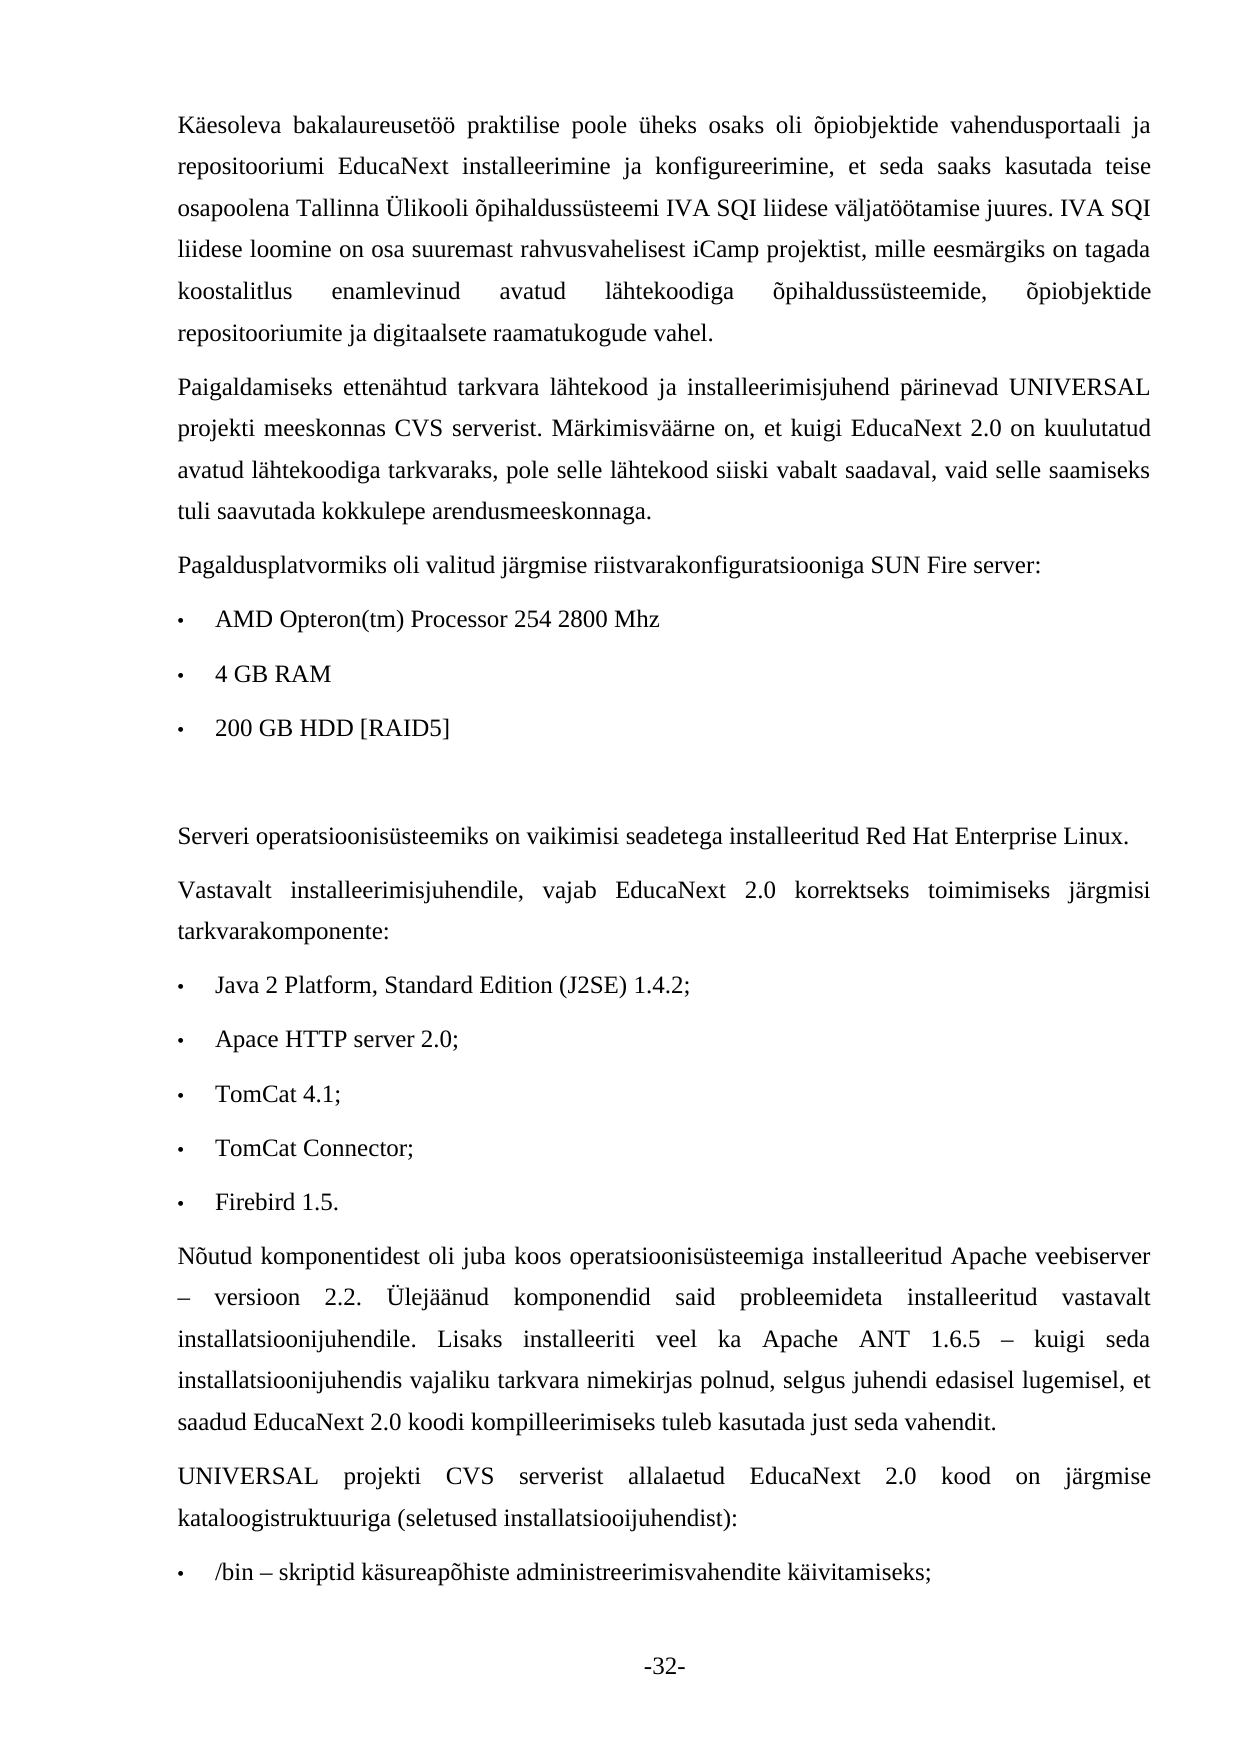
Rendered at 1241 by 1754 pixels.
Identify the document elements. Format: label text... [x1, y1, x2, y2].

text Paigaldamiseks ettenähtud tarkvara lähtekood ja installeerimisjuhend pärinevad UNIVERSAL projekti meeskonnas CVS serverist. Märkimisväärne on, et kuigi EducaNext 2.0 on kuulutatud avatud lähtekoodiga tarkvaraks, pole selle lähtekood siiski vabalt saadaval, vaid selle saamiseks tuli saavutada kokkulepe arendusmeeskonnaga. [177, 373, 1152, 525]
text Nõutud komponentidest oli juba koos operatsioonisüsteemiga installeeritud Apache veebiserver – versioon 2.2. Ülejäänud komponendid said probleemideta installeeritud vastavalt installatsioonijuhendile. Lisaks installeeriti veel ka Apache ANT 1.6.5 – kuigi seda installatsioonijuhendis vajaliku tarkvara nimekirjas polnud, selgus juhendi edasisel lugemisel, et saadud EducaNext 2.0 koodi kompilleerimiseks tuleb kasutada just seda vahendit. [177, 1242, 1152, 1436]
list 200 GB HDD [RAID5] [177, 714, 1152, 741]
list TomCat 4.1; [177, 1080, 1152, 1107]
list Firebird 1.5. [177, 1188, 1152, 1216]
list /bin – skriptid käsureapõhiste administreerimisvahendite käivitamiseks; [177, 1558, 1152, 1586]
list Apace HTTP server 2.0; [177, 1026, 1152, 1053]
text Vastavalt installeerimisjuhendile, vajab EducaNext 2.0 korrektseks toimimiseks järgmisi tarkvarakomponente: [177, 876, 1152, 945]
list 4 GB RAM [177, 660, 1152, 687]
text Serveri operatsioonisüsteemiks on vaikimisi seadetega installeeritud Red Hat Enterprise Linux. [177, 822, 1152, 849]
text UNIVERSAL projekti CVS serverist allalaetud EducaNext 2.0 kood on järgmise kataloogistruktuuriga (seletused installatsiooijuhendist): [177, 1462, 1152, 1531]
text Käesoleva bakalaureusetöö praktilise poole üheks osaks oli õpiobjektide vahendusportaali ja repositooriumi EducaNext installeerimine ja konfigureerimine, et seda saaks kasutada teise osapoolena Tallinna Ülikooli õpihaldussüsteemi IVA SQI liidese väljatöötamise juures. IVA SQI liidese loomine on osa suuremast rahvusvahelisest iCamp projektist, mille eesmärgiks on tagada koostalitlus enamlevinud avatud lähtekoodiga õpihaldussüsteemide, õpiobjektide repositooriumite ja digitaalsete raamatukogude vahel. [177, 111, 1152, 346]
list TomCat Connector; [177, 1134, 1152, 1161]
list AMD Opteron(tm) Processor 254 2800 Mhz [177, 606, 1152, 633]
text Pagaldusplatvormiks oli valitud järgmise riistvarakonfiguratsiooniga SUN Fire server: [177, 552, 1152, 579]
list Java 2 Platform, Standard Edition (J2SE) 1.4.2; [177, 972, 1152, 999]
